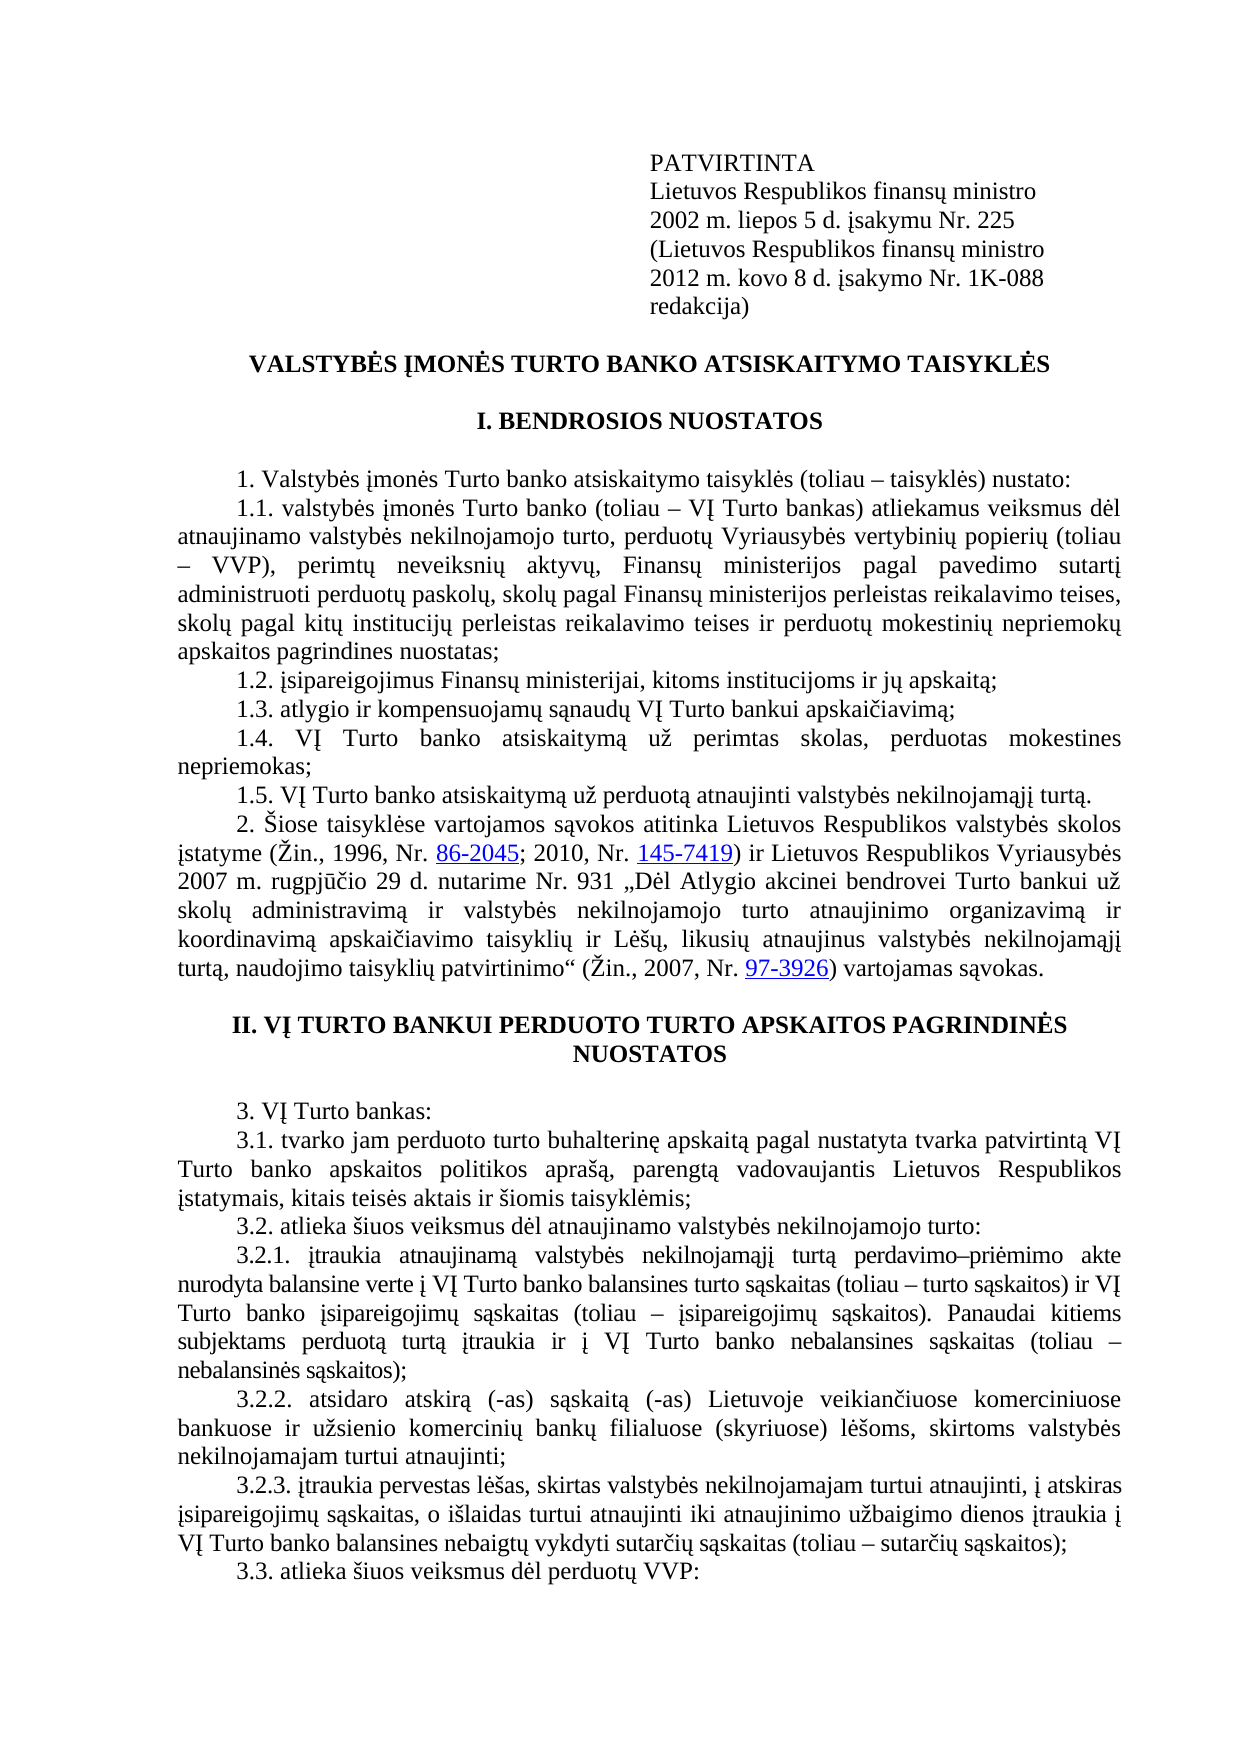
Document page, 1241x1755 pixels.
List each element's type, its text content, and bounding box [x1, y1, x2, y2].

text 3.2.2. atsidaro atskirą (-as) sąskaitą (-as) Lietuvoje veikiančiuose komerciniuose bankuose ir užsienio komercinių bankų filialuose (skyriuose) lėšoms, skirtoms valstybės nekilnojamajam turtui atnaujinti; [177, 1384, 1122, 1470]
text 3.2.1. įtraukia atnaujinamą valstybės nekilnojamąjį turtą perdavimo–priėmimo akte nurodyta balansine verte į VĮ Turto banko balansines turto sąskaitas (toliau – turto sąskaitos) ir VĮ Turto banko įsipareigojimų sąskaitas (toliau – įsipareigojimų sąskaitos). Panaudai kitiems subjektams perduotą turtą įtraukia ir į VĮ Turto banko nebalansines sąskaitas (toliau – nebalansinės sąskaitos); [177, 1240, 1122, 1384]
text 3.3. atlieka šiuos veiksmus dėl perduotų VVP: [177, 1556, 1122, 1585]
text VALSTYBĖS ĮMONĖS TURTO BANKO ATSISKAITYMO TAISYKLĖS [177, 349, 1122, 378]
text 2002 m. liepos 5 d. įsakymu Nr. 225 [649, 205, 1122, 234]
text 1.4. VĮ Turto banko atsiskaitymą už perimtas skolas, perduotas mokestines nepriemokas; [177, 723, 1122, 780]
text Lietuvos Respublikos finansų ministro [649, 176, 1122, 205]
text 3. VĮ Turto bankas: [177, 1096, 1122, 1125]
text 3.2. atlieka šiuos veiksmus dėl atnaujinamo valstybės nekilnojamojo turto: [177, 1211, 1122, 1240]
text I. BENDROSIOS NUOSTATOS [177, 406, 1122, 435]
text (Lietuvos Respublikos finansų ministro [649, 234, 1122, 263]
text 1.5. VĮ Turto banko atsiskaitymą už perduotą atnaujinti valstybės nekilnojamąjį turtą. [177, 780, 1122, 809]
text PATVIRTINTA [649, 148, 1122, 176]
text 1.1. valstybės įmonės Turto banko (toliau – VĮ Turto bankas) atliekamus veiksmus dėl atnaujinamo valstybės nekilnojamojo turto, perduotų Vyriausybės vertybinių popierių (toliau – VVP), perimtų neveiksnių aktyvų, Finansų ministerijos pagal pavedimo sutartį administruoti perduotų paskolų, skolų pagal Finansų ministerijos perleistas reikalavimo teises, skolų pagal kitų institucijų perleistas reikalavimo teises ir perduotų mokestinių nepriemokų apskaitos pagrindines nuostatas; [177, 493, 1122, 665]
text 3.1. tvarko jam perduoto turto buhalterinę apskaitą pagal nustatyta tvarka patvirtintą VĮ Turto banko apskaitos politikos aprašą, parengtą vadovaujantis Lietuvos Respublikos įstatymais, kitais teisės aktais ir šiomis taisyklėmis; [177, 1125, 1122, 1211]
text 2. Šiose taisyklėse vartojamos sąvokos atitinka Lietuvos Respublikos valstybės skolos įstatyme (Žin., 1996, Nr. 86-2045; 2010, Nr. 145-7419) ir Lietuvos Respublikos Vyriausybės 2007 m. rugpjūčio 29 d. nutarime Nr. 931 „Dėl Atlygio akcinei bendrovei Turto bankui už skolų administravimą ir valstybės nekilnojamojo turto atnaujinimo organizavimą ir koordinavimą apskaičiavimo taisyklių ir Lėšų, likusių atnaujinus valstybės nekilnojamąjį turtą, naudojimo taisyklių patvirtinimo“ (Žin., 2007, Nr. 97-3926) vartojamas sąvokas. [177, 809, 1122, 981]
text 1. Valstybės įmonės Turto banko atsiskaitymo taisyklės (toliau – taisyklės) nustato: [177, 464, 1122, 493]
text 1.3. atlygio ir kompensuojamų sąnaudų VĮ Turto bankui apskaičiavimą; [177, 694, 1122, 723]
text II. VĮ TURTO BANKUI PERDUOTO TURTO APSKAITOS PAGRINDINĖS NUOSTATOS [177, 1010, 1122, 1068]
text 1.2. įsipareigojimus Finansų ministerijai, kitoms institucijoms ir jų apskaitą; [177, 665, 1122, 694]
text 3.2.3. įtraukia pervestas lėšas, skirtas valstybės nekilnojamajam turtui atnaujinti, į atskiras įsipareigojimų sąskaitas, o išlaidas turtui atnaujinti iki atnaujinimo užbaigimo dienos įtraukia į VĮ Turto banko balansines nebaigtų vykdyti sutarčių sąskaitas (toliau – sutarčių sąskaitos); [177, 1470, 1122, 1556]
text 2012 m. kovo 8 d. įsakymo Nr. 1K-088 redakcija) [649, 263, 1122, 320]
